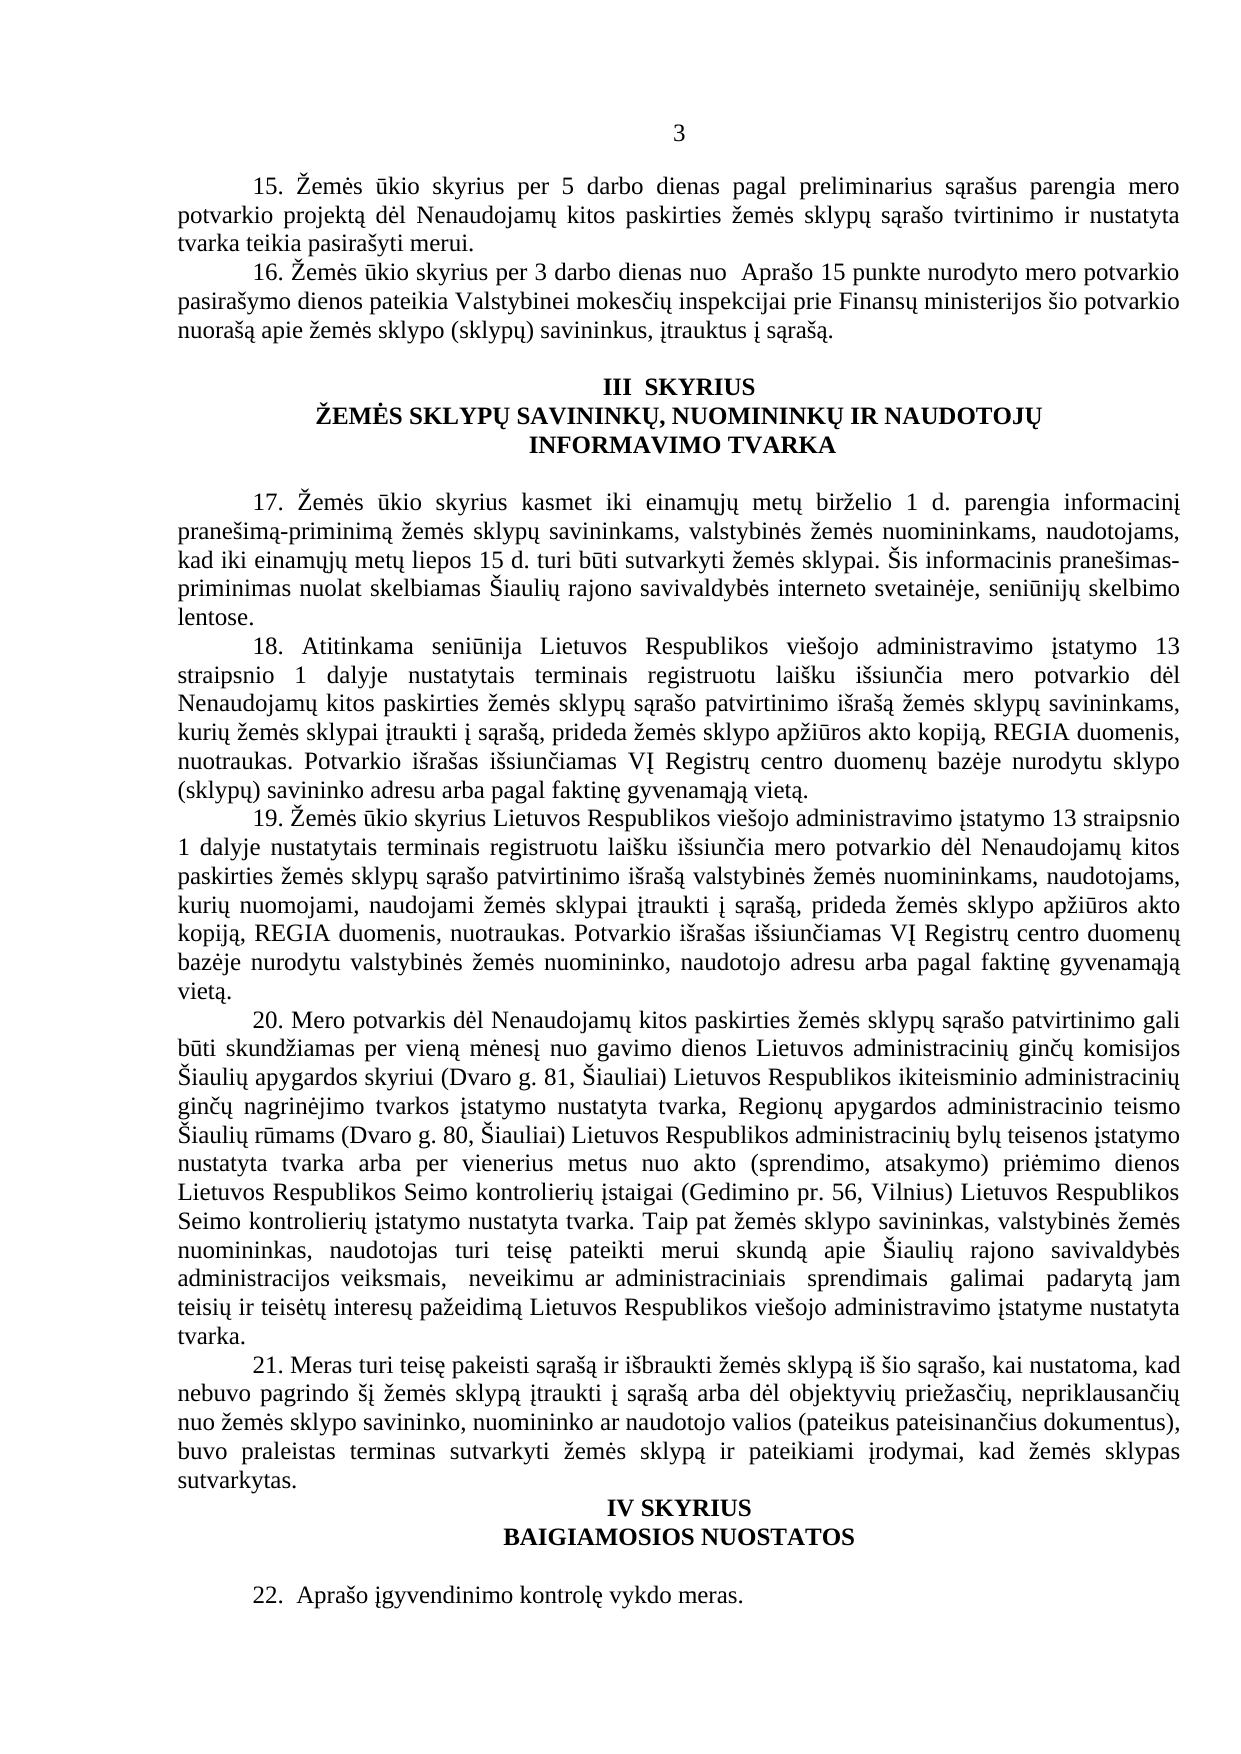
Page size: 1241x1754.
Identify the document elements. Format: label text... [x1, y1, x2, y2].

text 17. Žemės ūkio skyrius kasmet iki einamųjų metų birželio 1 d. parengia informacinį pranešimą-priminimą žemės sklypų savininkams, valstybinės žemės nuomininkams, naudotojams, kad iki einamųjų metų liepos 15 d. turi būti sutvarkyti žemės sklypai. Šis informacinis pranešimas-priminimas nuolat skelbiamas Šiaulių rajono savivaldybės interneto svetainėje, seniūnijų skelbimo lentose. [177, 487, 1181, 631]
text BAIGIAMOSIOS NUOSTATOS [177, 1522, 1181, 1551]
text IV SKYRIUS [177, 1493, 1181, 1522]
text 18. Atitinkama seniūnija Lietuvos Respublikos viešojo administravimo įstatymo 13 straipsnio 1 dalyje nustatytais terminais registruotu laišku išsiunčia mero potvarkio dėl Nenaudojamų kitos paskirties žemės sklypų sąrašo patvirtinimo išrašą žemės sklypų savininkams, kurių žemės sklypai įtraukti į sąrašą, prideda žemės sklypo apžiūros akto kopiją, REGIA duomenis, nuotraukas. Potvarkio išrašas išsiunčiamas VĮ Registrų centro duomenų bazėje nurodytu sklypo (sklypų) savininko adresu arba pagal faktinę gyvenamąją vietą. [177, 631, 1181, 803]
text III SKYRIUS [177, 372, 1181, 401]
text ŽEMĖS SKLYPŲ SAVININKŲ, NUOMININKŲ IR NAUDOTOJŲ [177, 401, 1181, 430]
text 16. Žemės ūkio skyrius per 3 darbo dienas nuo Aprašo 15 punkte nurodyto mero potvarkio pasirašymo dienos pateikia Valstybinei mokesčių inspekcijai prie Finansų ministerijos šio potvarkio nuorašą apie žemės sklypo (sklypų) savininkus, įtrauktus į sąrašą. [177, 257, 1181, 343]
text 21. Meras turi teisę pakeisti sąrašą ir išbraukti žemės sklypą iš šio sąrašo, kai nustatoma, kad nebuvo pagrindo šį žemės sklypą įtraukti į sąrašą arba dėl objektyvių priežasčių, nepriklausančių nuo žemės sklypo savininko, nuomininko ar naudotojo valios (pateikus pateisinančius dokumentus), buvo praleistas terminas sutvarkyti žemės sklypą ir pateikiami įrodymai, kad žemės sklypas sutvarkytas. [177, 1350, 1181, 1493]
text 15. Žemės ūkio skyrius per 5 darbo dienas pagal preliminarius sąrašus parengia mero potvarkio projektą dėl Nenaudojamų kitos paskirties žemės sklypų sąrašo tvirtinimo ir nustatyta tvarka teikia pasirašyti merui. [177, 171, 1181, 257]
text INFORMAVIMO TVARKA [177, 430, 1181, 458]
text 20. Mero potvarkis dėl Nenaudojamų kitos paskirties žemės sklypų sąrašo patvirtinimo gali būti skundžiamas per vieną mėnesį nuo gavimo dienos Lietuvos administracinių ginčų komisijos Šiaulių apygardos skyriui (Dvaro g. 81, Šiauliai) Lietuvos Respublikos ikiteisminio administracinių ginčų nagrinėjimo tvarkos įstatymo nustatyta tvarka, Regionų apygardos administracinio teismo Šiaulių rūmams (Dvaro g. 80, Šiauliai) Lietuvos Respublikos administracinių bylų teisenos įstatymo nustatyta tvarka arba per vienerius metus nuo akto (sprendimo, atsakymo) priėmimo dienos Lietuvos Respublikos Seimo kontrolierių įstaigai (Gedimino pr. 56, Vilnius) Lietuvos Respublikos Seimo kontrolierių įstatymo nustatyta tvarka. Taip pat žemės sklypo savininkas, valstybinės žemės nuomininkas, naudotojas turi teisę pateikti merui skundą apie Šiaulių rajono savivaldybės administracijos veiksmais, neveikimu ar administraciniais sprendimais galimai padarytą jam teisių ir teisėtų interesų pažeidimą Lietuvos Respublikos viešojo administravimo įstatyme nustatyta tvarka. [177, 1005, 1181, 1350]
text 22. Aprašo įgyvendinimo kontrolę vykdo meras. [177, 1580, 1181, 1608]
text 19. Žemės ūkio skyrius Lietuvos Respublikos viešojo administravimo įstatymo 13 straipsnio 1 dalyje nustatytais terminais registruotu laišku išsiunčia mero potvarkio dėl Nenaudojamų kitos paskirties žemės sklypų sąrašo patvirtinimo išrašą valstybinės žemės nuomininkams, naudotojams, kurių nuomojami, naudojami žemės sklypai įtraukti į sąrašą, prideda žemės sklypo apžiūros akto kopiją, REGIA duomenis, nuotraukas. Potvarkio išrašas išsiunčiamas VĮ Registrų centro duomenų bazėje nurodytu valstybinės žemės nuomininko, naudotojo adresu arba pagal faktinę gyvenamąją vietą. [177, 803, 1181, 1005]
